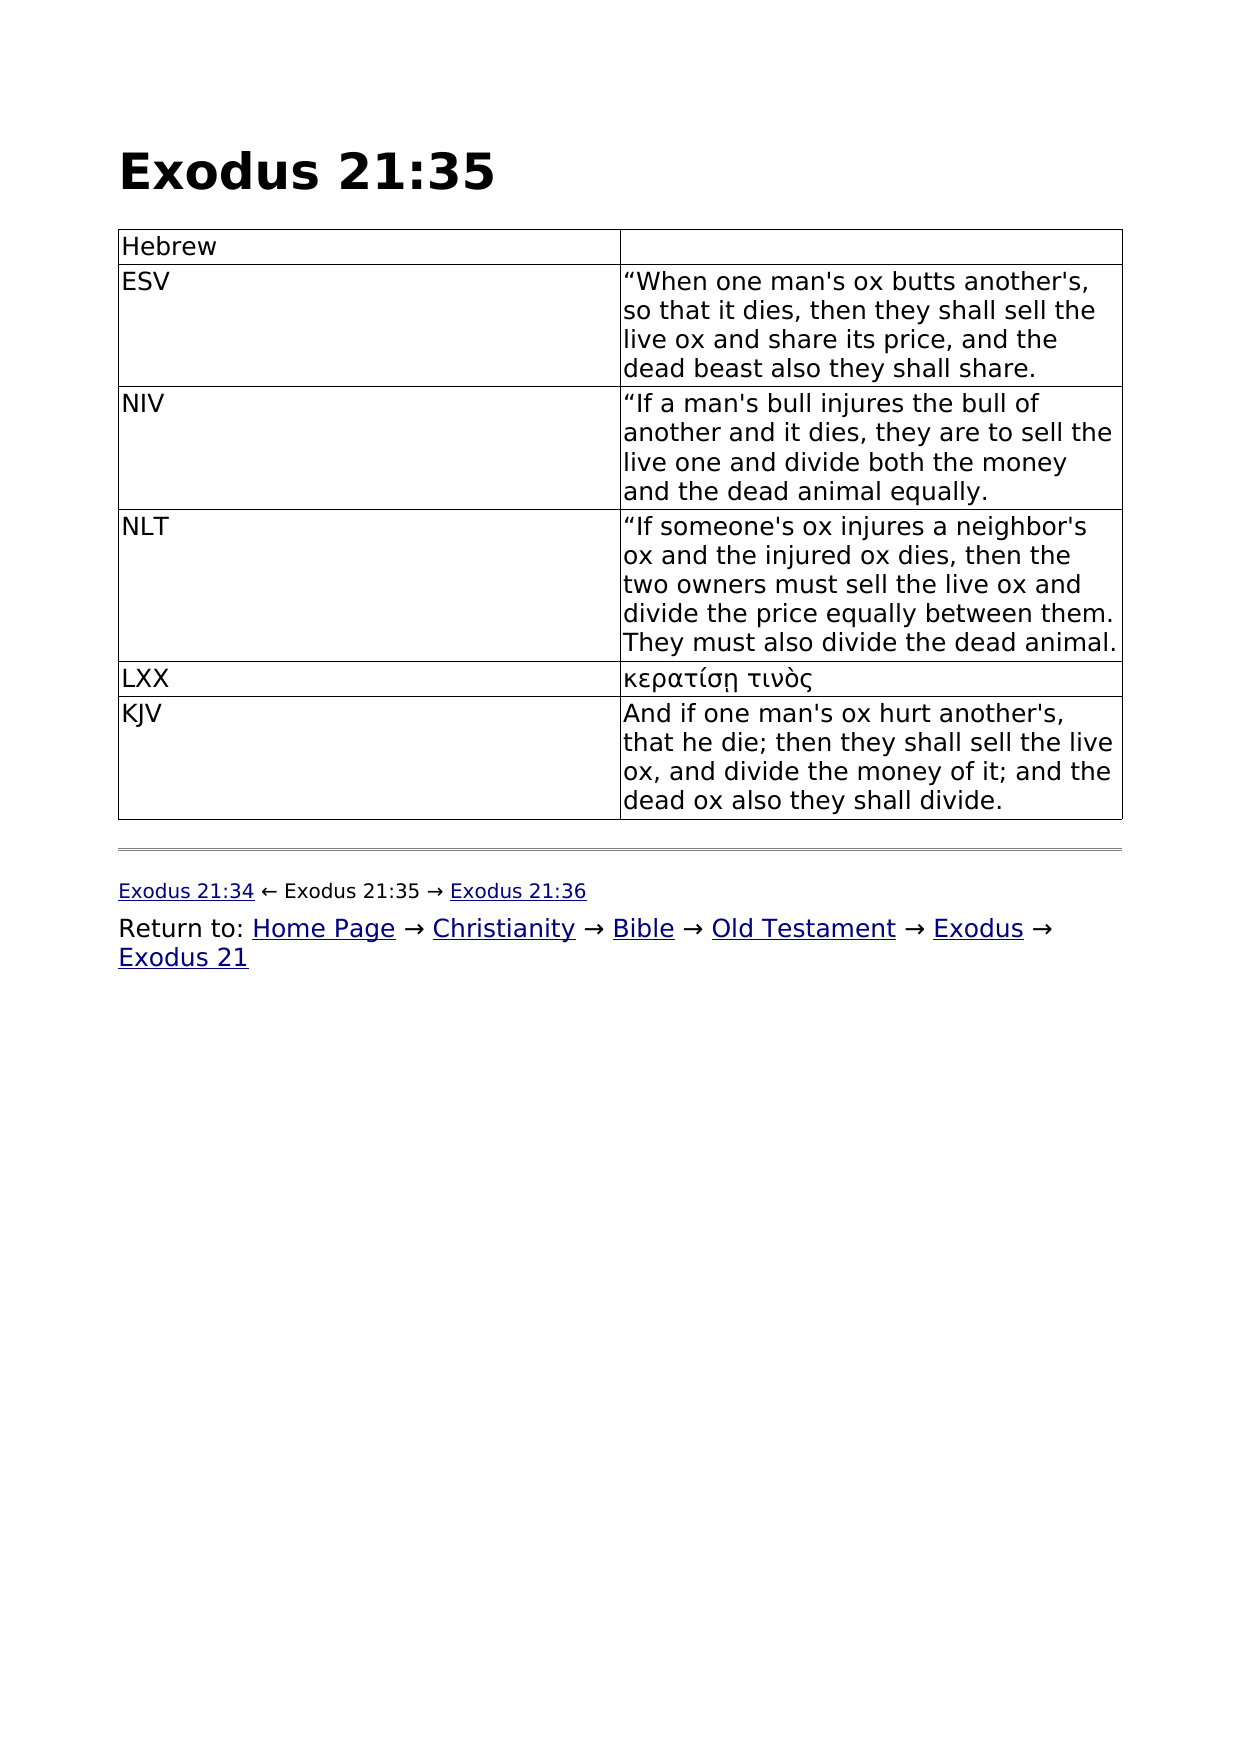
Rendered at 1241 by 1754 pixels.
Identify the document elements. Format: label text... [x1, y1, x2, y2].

table_cell LXX [119, 662, 620, 696]
table_cell And if one man's ox hurt another's, that he die; then they shall sell the live ox, and divide the money of it; and the dead ox also they shall divide. [621, 697, 1122, 818]
table_cell ESV [119, 265, 620, 386]
table_cell NIV [119, 387, 620, 509]
text Exodus 21:34 ← Exodus 21:35 → Exodus 21:36 [118, 880, 1122, 914]
subtitle Exodus 21:35 [118, 143, 1122, 201]
table_header Hebrew [119, 230, 620, 264]
table_cell KJV [119, 697, 620, 818]
table_cell NLT [119, 510, 620, 661]
table_cell “When one man's ox butts another's, so that it dies, then they shall sell the live ox and share its price, and the dead beast also they shall share. [621, 265, 1122, 386]
table_header [621, 230, 1122, 264]
table_cell κερατίσῃ τινὸς [621, 662, 1122, 696]
text Return to: Home Page → Christianity → Bible → Old Testament → Exodus → Exodus 21 [118, 914, 1122, 972]
table_cell “If a man's bull injures the bull of another and it dies, they are to sell the live one and divide both the money and the dead animal equally. [621, 387, 1122, 509]
table_cell “If someone's ox injures a neighbor's ox and the injured ox dies, then the two owners must sell the live ox and divide the price equally between them. They must also divide the dead animal. [621, 510, 1122, 661]
